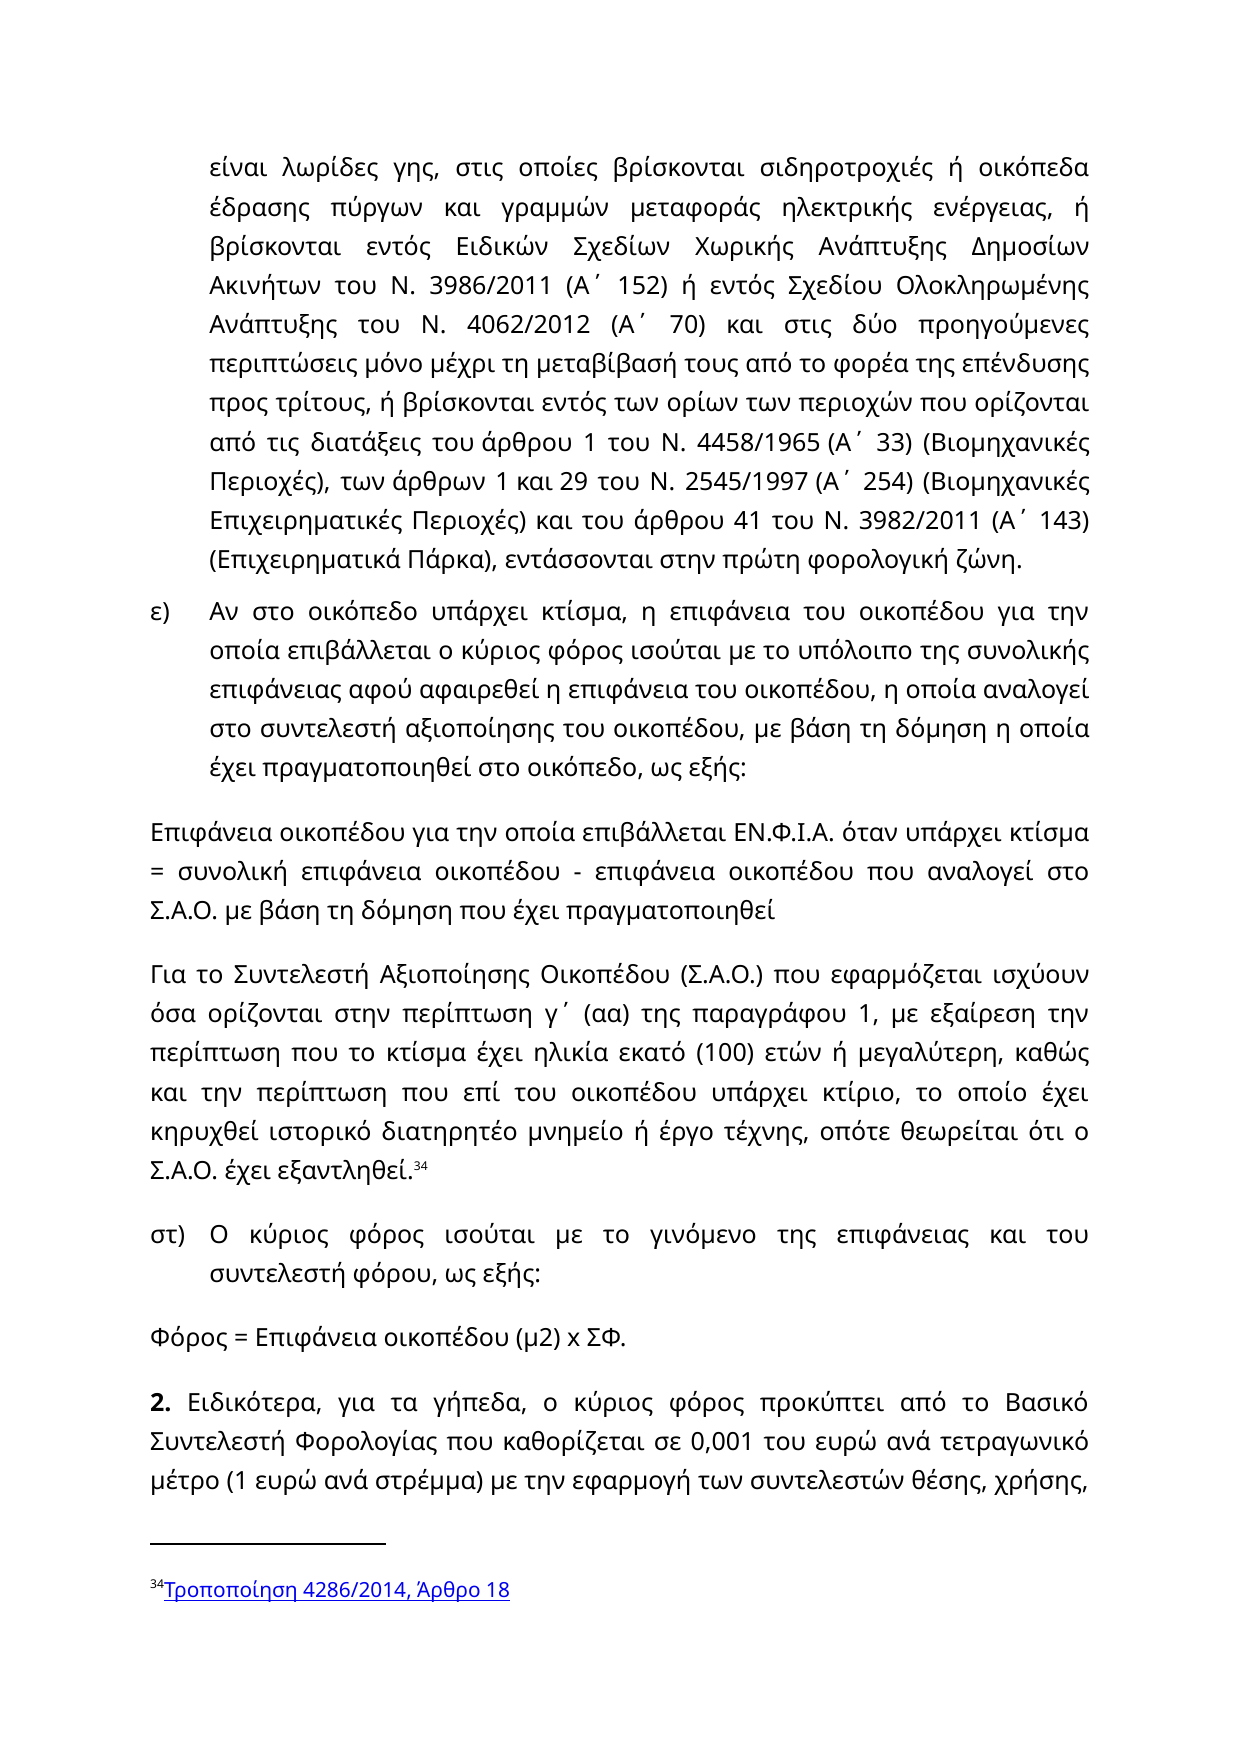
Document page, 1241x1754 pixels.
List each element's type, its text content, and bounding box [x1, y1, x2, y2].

list ε) Αν στο οικόπεδο υπάρχει κτίσμα, η επιφάνεια του οικοπέδου για την οποία επιβάλλεται ο κύριος φόρος ισούται με το υπόλοιπο της συνολικής επιφάνειας αφού αφαιρεθεί η επιφάνεια του οικοπέδου, η οποία αναλογεί στο συντελεστή αξιοποίησης του οικοπέδου, με βάση τη δόμηση η οποία έχει πραγματοποιηθεί στο οικόπεδο, ως εξής: [150, 593, 1090, 784]
list στ) Ο κύριος φόρος ισούται με το γινόμενο της επιφάνειας και του συντελεστή φόρου, ως εξής: [150, 1217, 1090, 1290]
text 2. Ειδικότερα, για τα γήπεδα, ο κύριος φόρος προκύπτει από το Βασικό Συντελεστή Φορολογίας που καθορίζεται σε 0,001 του ευρώ ανά τετραγωνικό μέτρο (1 ευρώ ανά στρέμμα) με την εφαρμογή των συντελεστών θέσης, χρήσης, [150, 1384, 1090, 1497]
list είναι λωρίδες γης, στις οποίες βρίσκονται σιδηροτροχιές ή οικόπεδα έδρασης πύργων και γραμμών μεταφοράς ηλεκτρικής ενέργειας, ή βρίσκονται εντός Ειδικών Σχεδίων Χωρικής Ανάπτυξης Δημοσίων Ακινήτων του Ν. 3986/2011 (Α΄ 152) ή εντός Σχεδίου Ολοκληρωμένης Ανάπτυξης του Ν. 4062/2012 (Α΄ 70) και στις δύο προηγούμενες περιπτώσεις μόνο μέχρι τη μεταβίβασή τους από το φορέα της επένδυσης προς τρίτους, ή βρίσκονται εντός των ορίων των περιοχών που ορίζονται από τις διατάξεις του άρθρου 1 του Ν. 4458/1965 (Α΄ 33) (Βιομηχανικές Περιοχές), των άρθρων 1 και 29 του Ν. 2545/1997 (Α΄ 254) (Βιομηχανικές Επιχειρηματικές Περιοχές) και του άρθρου 41 του Ν. 3982/2011 (Α΄ 143) (Επιχειρηματικά Πάρκα), εντάσσονται στην πρώτη φορολογική ζώνη. [150, 150, 1090, 576]
text Επιφάνεια οικοπέδου για την οποία επιβάλλεται ΕΝ.Φ.Ι.Α. όταν υπάρχει κτίσμα = συνολική επιφάνεια οικοπέδου - επιφάνεια οικοπέδου που αναλογεί στο Σ.Α.Ο. με βάση τη δόμηση που έχει πραγματοποιηθεί [150, 814, 1090, 927]
text Φόρος = Επιφάνεια οικοπέδου (μ2) x ΣΦ. [150, 1320, 1090, 1354]
text Για το Συντελεστή Αξιοποίησης Οικοπέδου (Σ.Α.Ο.) που εφαρμόζεται ισχύουν όσα ορίζονται στην περίπτωση γ΄ (αα) της παραγράφου 1, με εξαίρεση την περίπτωση που το κτίσμα έχει ηλικία εκατό (100) ετών ή μεγαλύτερη, καθώς και την περίπτωση που επί του οικοπέδου υπάρχει κτίριο, το οποίο έχει κηρυχθεί ιστορικό διατηρητέο μνημείο ή έργο τέχνης, οπότε θεωρείται ότι ο Σ.Α.Ο. έχει εξαντληθεί. [150, 957, 1090, 1187]
text Τροποποίηση 4286/2014, Άρθρο 18 [150, 1576, 1090, 1604]
